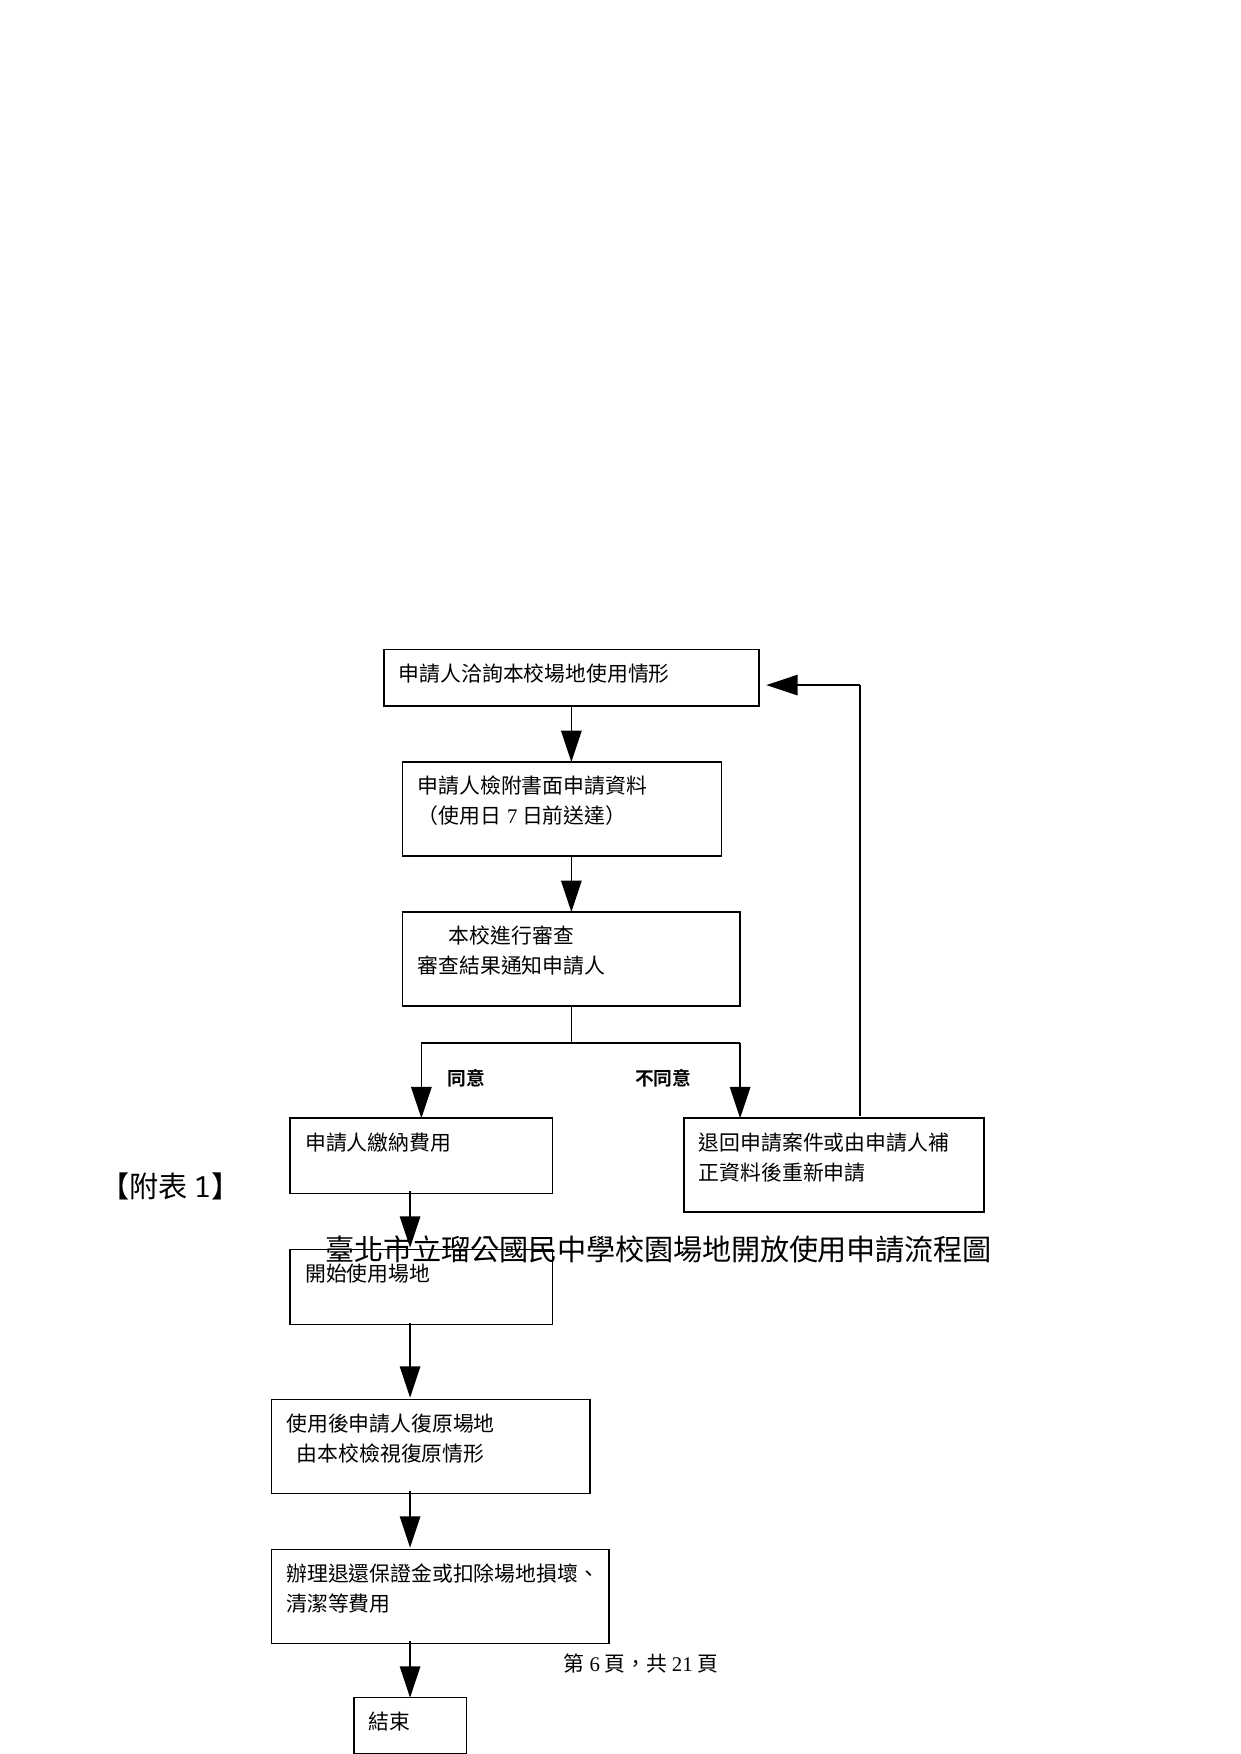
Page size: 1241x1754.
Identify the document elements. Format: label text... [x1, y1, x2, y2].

text 臺北市立瑠公國民中學校園場地開放使用申請流程圖 [100, 1206, 409, 1268]
text 【附表1】 [985, 1143, 1181, 1206]
text 臺北市立瑠公國民中學校園場地開放使用申請流程圖 [399, 1206, 1181, 1268]
text 【附表1】 [100, 1143, 409, 1206]
text 【附表1】 [411, 1143, 683, 1206]
